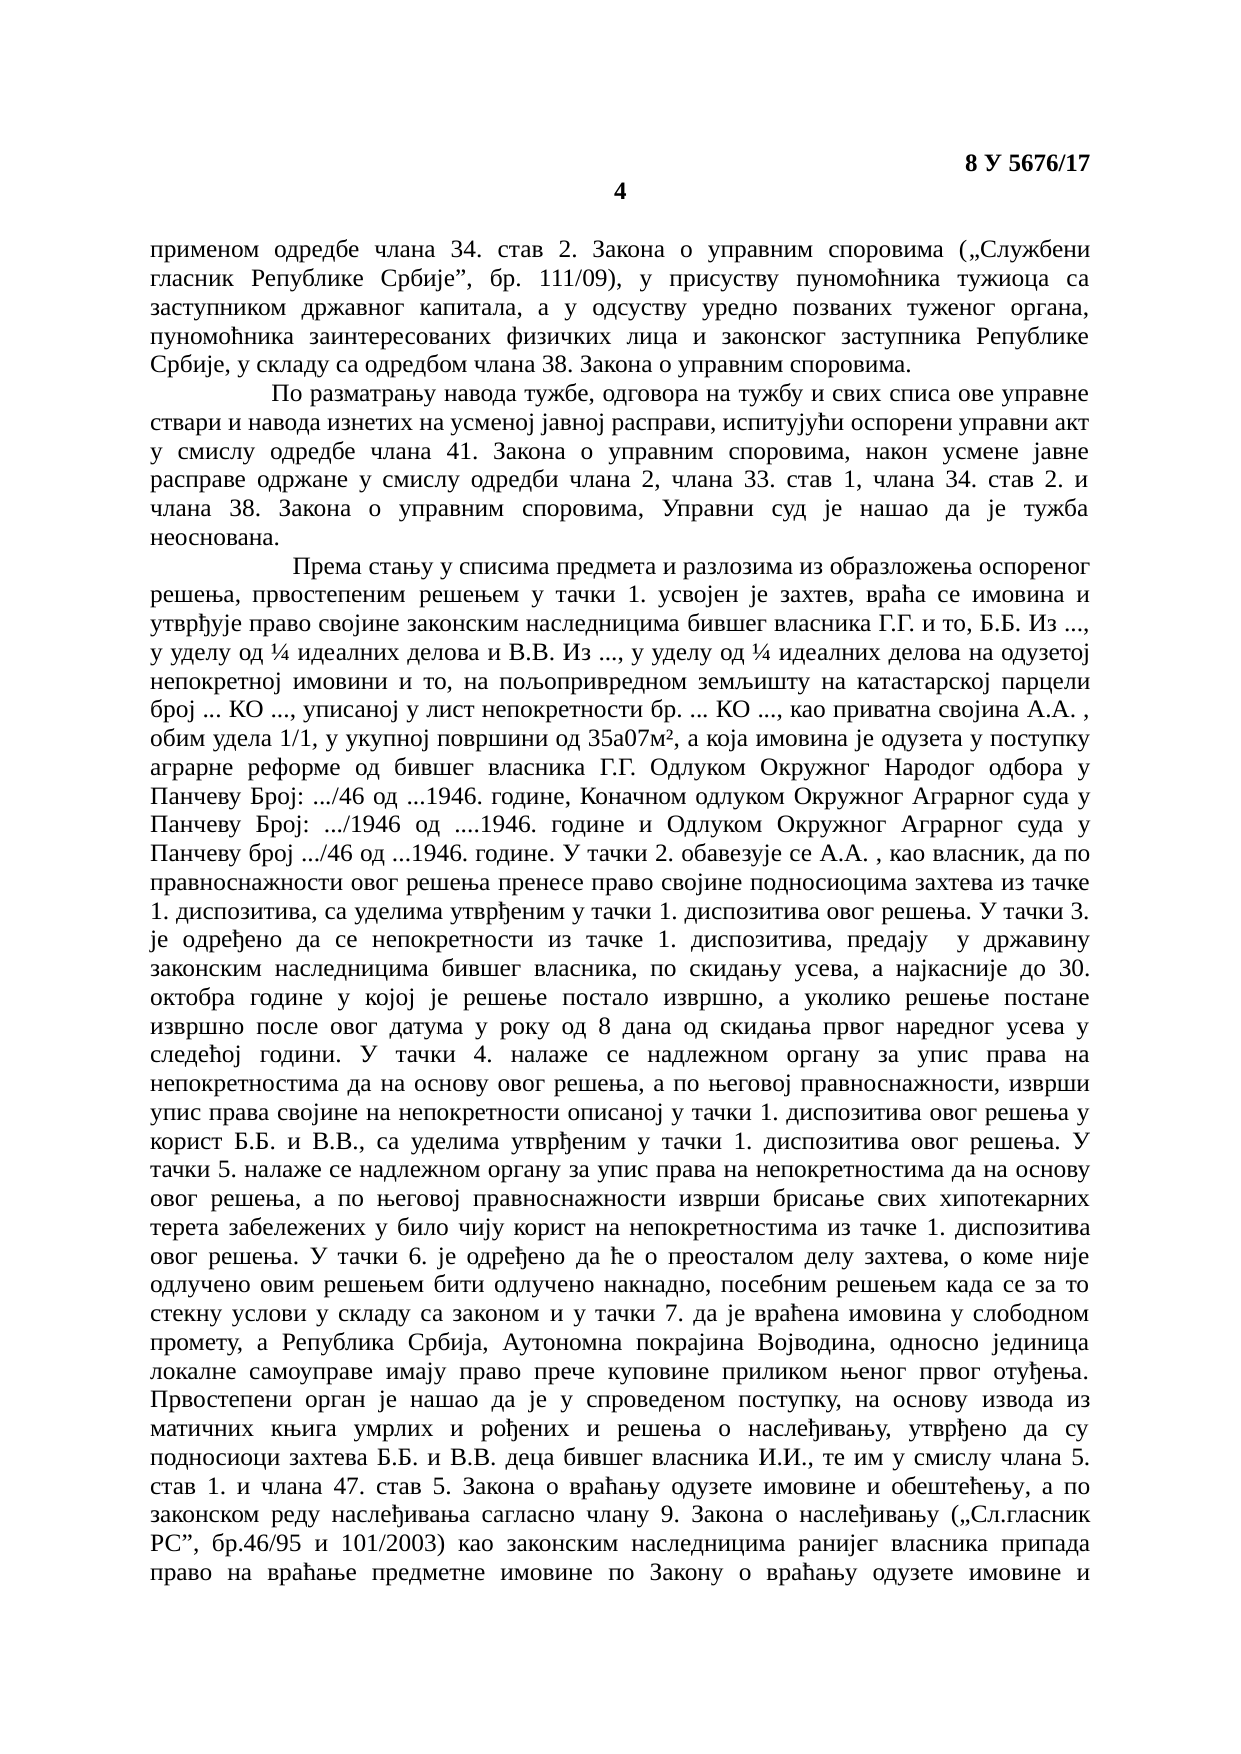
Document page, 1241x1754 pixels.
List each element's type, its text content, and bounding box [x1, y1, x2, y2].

text Према стању у списима предмета и разлозима из образложења оспореног решења, првостепеним решењем у тачки 1. усвојен је захтев, враћа се имовина и утврђује право својине законским наследницима бившег власника Г.Г. и то, Б.Б. Из ..., у уделу од ¼ идеалних делова и В.В. Из ..., у уделу од ¼ идеалних делова на одузетој непокретној имовини и то, на пољопривредном земљишту на катастарској парцели број ... КО ..., уписаној у лист непокретности бр. ... КО ..., као приватна својина А.А. , обим удела 1/1, у укупној површини од 35а07м², а која имовина је одузета у поступку аграрне реформе од бившег власника Г.Г. Одлуком Окружног Народог одбора у Панчеву Број: .../46 од ...1946. године, Коначном одлуком Окружног Аграрног суда у Панчеву Број: .../1946 од ....1946. године и Одлуком Окружног Аграрног суда у Панчеву број .../46 од ...1946. године. У тачки 2. обавезује се А.А. , као власник, да по правноснажности овог решења пренесе право својине подносиоцима захтева из тачке 1. диспозитива, са уделима утврђеним у тачки 1. диспозитива овог решења. У тачки 3. је одређено да се непокретности из тачке 1. диспозитива, предају у државину законским наследницима бившег власника, по скидању усева, а најкасније до 30. октобра године у којој је решење постало извршно, а уколико решење постане извршно после овог датума у року од 8 дана од скидања првог наредног усева у следећој години. У тачки 4. налаже се надлежном органу за упис права на непокретностима да на основу овог решења, а по његовој правноснажности, изврши упис права својине на непокретности описаној у тачки 1. диспозитива овог решења у корист Б.Б. и В.В., са уделима утврђеним у тачки 1. диспозитива овог решења. У тачки 5. налаже се надлежном органу за упис права на непокретностима да на основу овог решења, а по његовој правноснажности изврши брисање свих хипотекарних терета забележених у било чију корист на непокретностима из тачке 1. диспозитива овог решења. У тачки 6. је одређено да ће о преосталом делу захтева, о коме није одлучено овим решењем бити одлучено накнадно, посебним решењем када се за то стекну услови у складу са законом и у тачки 7. да је враћена имовина у слободном промету, а Република Србија, Аутономна покрајина Војводина, односно јединица локалне самоуправе имају право прече куповине приликом њеног првог отуђења. Првостепени орган је нашао да је у спроведеном поступку, на основу извода из матичних књига умрлих и рођених и решења о наслеђивању, утврђено да су подносиоци захтева Б.Б. и В.В. деца бившег власника И.И., те им у смислу члана 5. став 1. и члана 47. став 5. Закона о враћању одузете имовине и обештећењу, а по законском реду наслеђивања сагласно члану 9. Закона о наслеђивању („Сл.гласник РС”, бр.46/95 и 101/2003) као законским наследницима ранијег власника припада право на враћање предметне имовине по Закону о враћању одузете имовине и [150, 551, 1090, 1586]
text применом одредбе члана 34. став 2. Закона о управним споровима („Службени гласник Републике Србије”, бр. 111/09), у присуству пуномоћника тужиоца са заступником државног капитала, а у одсуству уредно позваних туженог органа, пуномоћника заинтересованих физичких лица и законског заступника Републике Србије, у складу са одредбом члана 38. Закона о управним споровима. [150, 234, 1090, 378]
text По разматрању навода тужбе, одговора на тужбу и свих списа ове управне ствари и навода изнетих на усменој јавној расправи, испитујући оспорени управни акт у смислу одредбе члана 41. Закона о управним споровима, након усмене јавне расправе одржане у смислу одредби члана 2, члана 33. став 1, члана 34. став 2. и члана 38. Закона о управним споровима, Управни суд је нашао да је тужба неоснована. [150, 378, 1090, 551]
